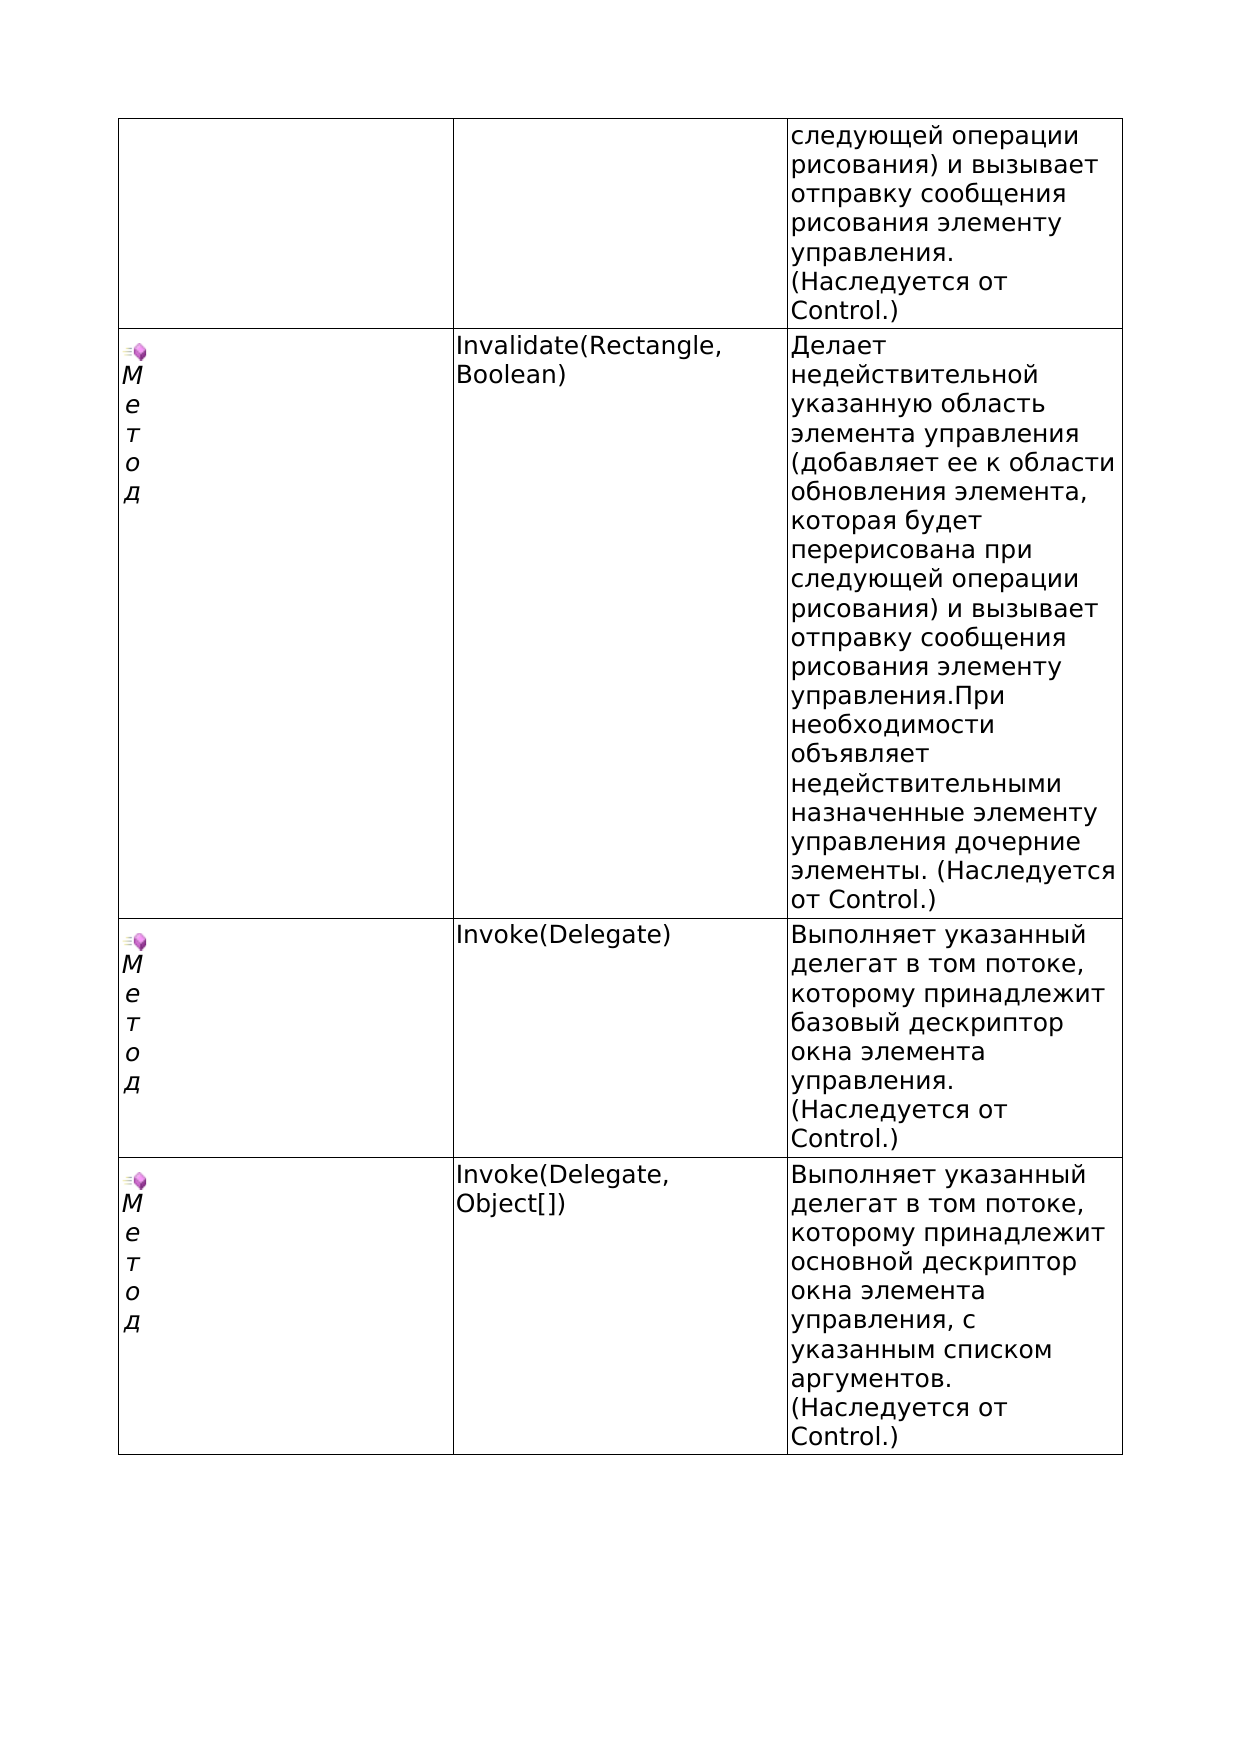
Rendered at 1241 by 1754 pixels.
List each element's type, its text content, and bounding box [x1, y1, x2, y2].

table_cell Invalidate(Rectangle, Boolean) [454, 329, 787, 917]
table_cell Выполняет указанный делегат в том потоке, которому принадлежит базовый дескриптор окна элемента управления. (Наследуется от Control.) [788, 919, 1122, 1157]
table_cell [119, 329, 453, 917]
table_cell следующей операции рисования) и вызывает отправку сообщения рисования элементу управления. (Наследуется от Control.) [788, 119, 1122, 328]
table_cell [454, 119, 787, 328]
table_cell Invoke(Delegate, Object[]) [454, 1158, 787, 1454]
picture [121, 343, 147, 361]
table_cell Делает недействительной указанную область элемента управления (добавляет ее к области обновления элемента, которая будет перерисована при следующей операции рисования) и вызывает отправку сообщения рисования элементу управления.При необходимости объявляет недействительными назначенные элементу управления дочерние элементы. (Наследуется от Control.) [788, 329, 1122, 917]
picture [121, 1172, 147, 1190]
table_cell [119, 919, 453, 1157]
table_cell Выполняет указанный делегат в том потоке, которому принадлежит основной дескриптор окна элемента управления, с указанным списком аргументов. (Наследуется от Control.) [788, 1158, 1122, 1454]
table_cell [119, 119, 453, 328]
picture [121, 933, 147, 951]
table_cell [119, 1158, 453, 1454]
table_cell Invoke(Delegate) [454, 919, 787, 1157]
